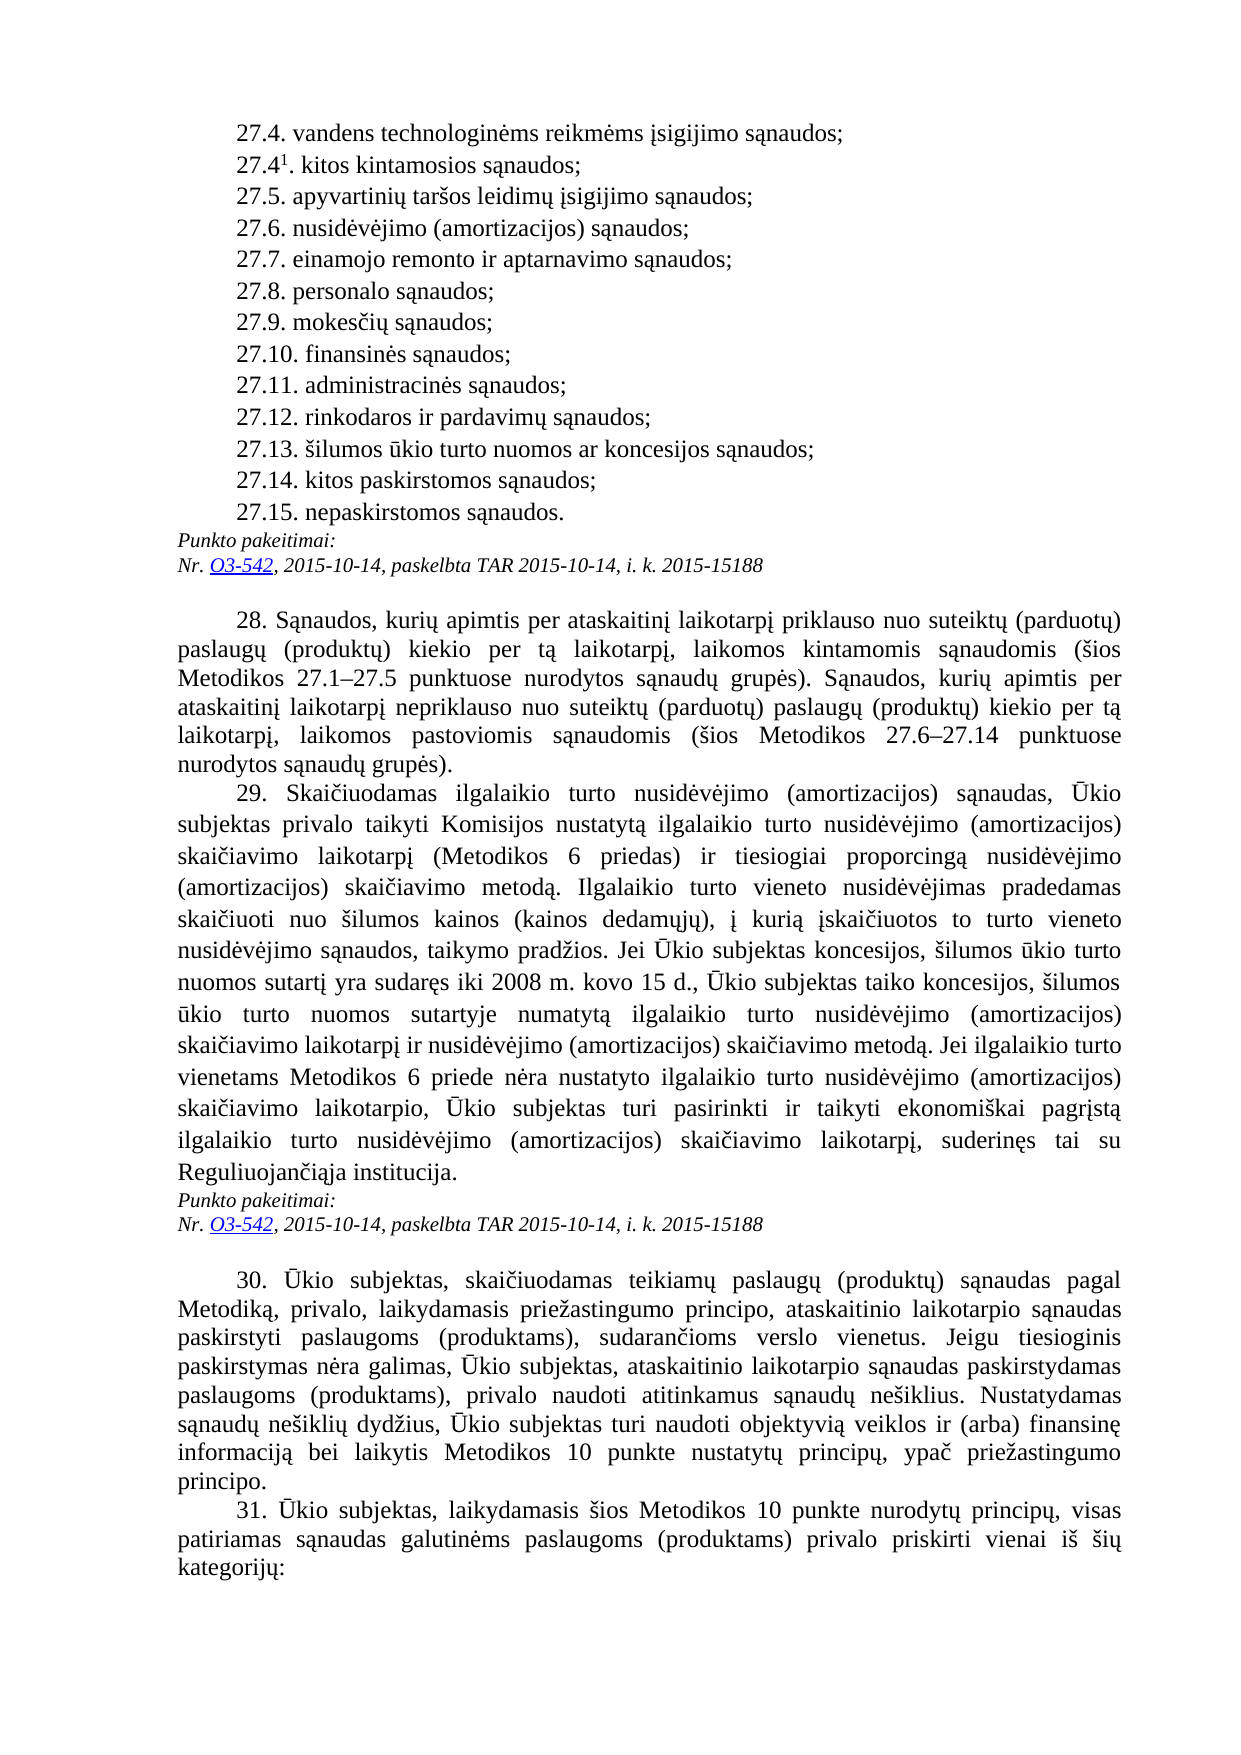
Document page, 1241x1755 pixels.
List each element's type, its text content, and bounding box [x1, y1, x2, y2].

text 30. Ūkio subjektas, skaičiuodamas teikiamų paslaugų (produktų) sąnaudas pagal Metodiką, privalo, laikydamasis priežastingumo principo, ataskaitinio laikotarpio sąnaudas paskirstyti paslaugoms (produktams), sudarančioms verslo vienetus. Jeigu tiesioginis paskirstymas nėra galimas, Ūkio subjektas, ataskaitinio laikotarpio sąnaudas paskirstydamas paslaugoms (produktams), privalo naudoti atitinkamus sąnaudų nešiklius. Nustatydamas sąnaudų nešiklių dydžius, Ūkio subjektas turi naudoti objektyvią veiklos ir (arba) finansinę informaciją bei laikytis Metodikos 10 punkte nustatytų principų, ypač priežastingumo principo. [177, 1265, 1122, 1495]
text 27.7. einamojo remonto ir aptarnavimo sąnaudos; [177, 244, 1122, 273]
text 27.8. personalo sąnaudos; [177, 276, 1122, 305]
text Punkto pakeitimai: [177, 528, 1122, 552]
text Punkto pakeitimai: [177, 1188, 1122, 1212]
text 27.9. mokesčių sąnaudos; [177, 307, 1122, 336]
text Nr. O3-542, 2015-10-14, paskelbta TAR 2015-10-14, i. k. 2015-15188 [177, 1212, 1122, 1236]
text 27.11. administracinės sąnaudos; [177, 371, 1122, 399]
text 27.4. vandens technologinėms reikmėms įsigijimo sąnaudos; [177, 118, 1122, 147]
text 27.6. nusidėvėjimo (amortizacijos) sąnaudos; [177, 213, 1122, 242]
text 28. Sąnaudos, kurių apimtis per ataskaitinį laikotarpį priklauso nuo suteiktų (parduotų) paslaugų (produktų) kiekio per tą laikotarpį, laikomos kintamomis sąnaudomis (šios Metodikos 27.1–27.5 punktuose nurodytos sąnaudų grupės). Sąnaudos, kurių apimtis per ataskaitinį laikotarpį nepriklauso nuo suteiktų (parduotų) paslaugų (produktų) kiekio per tą laikotarpį, laikomos pastoviomis sąnaudomis (šios Metodikos 27.6–27.14 punktuose nurodytos sąnaudų grupės). [177, 605, 1122, 778]
text 27.13. šilumos ūkio turto nuomos ar koncesijos sąnaudos; [177, 434, 1122, 462]
text 29. Skaičiuodamas ilgalaikio turto nusidėvėjimo (amortizacijos) sąnaudas, Ūkio subjektas privalo taikyti Komisijos nustatytą ilgalaikio turto nusidėvėjimo (amortizacijos) skaičiavimo laikotarpį (Metodikos 6 priedas) ir tiesiogiai proporcingą nusidėvėjimo (amortizacijos) skaičiavimo metodą. Ilgalaikio turto vieneto nusidėvėjimas pradedamas skaičiuoti nuo šilumos kainos (kainos dedamųjų), į kurią įskaičiuotos to turto vieneto nusidėvėjimo sąnaudos, taikymo pradžios. Jei Ūkio subjektas koncesijos, šilumos ūkio turto nuomos sutartį yra sudaręs iki 2008 m. kovo 15 d., Ūkio subjektas taiko koncesijos, šilumos ūkio turto nuomos sutartyje numatytą ilgalaikio turto nusidėvėjimo (amortizacijos) skaičiavimo laikotarpį ir nusidėvėjimo (amortizacijos) skaičiavimo metodą. Jei ilgalaikio turto vienetams Metodikos 6 priede nėra nustatyto ilgalaikio turto nusidėvėjimo (amortizacijos) skaičiavimo laikotarpio, Ūkio subjektas turi pasirinkti ir taikyti ekonomiškai pagrįstą ilgalaikio turto nusidėvėjimo (amortizacijos) skaičiavimo laikotarpį, suderinęs tai su Reguliuojančiąja institucija. [177, 778, 1122, 1185]
text 27.15. nepaskirstomos sąnaudos. [177, 497, 1122, 526]
text Nr. O3-542, 2015-10-14, paskelbta TAR 2015-10-14, i. k. 2015-15188 [177, 552, 1122, 577]
text 27.12. rinkodaros ir pardavimų sąnaudos; [177, 402, 1122, 431]
text 27.41. kitos kintamosios sąnaudos; [177, 150, 1122, 178]
text 27.10. finansinės sąnaudos; [177, 339, 1122, 368]
text 27.5. apyvartinių taršos leidimų įsigijimo sąnaudos; [177, 181, 1122, 210]
text 27.14. kitos paskirstomos sąnaudos; [177, 465, 1122, 494]
text 31. Ūkio subjektas, laikydamasis šios Metodikos 10 punkte nurodytų principų, visas patiriamas sąnaudas galutinėms paslaugoms (produktams) privalo priskirti vienai iš šių kategorijų: [177, 1495, 1122, 1581]
